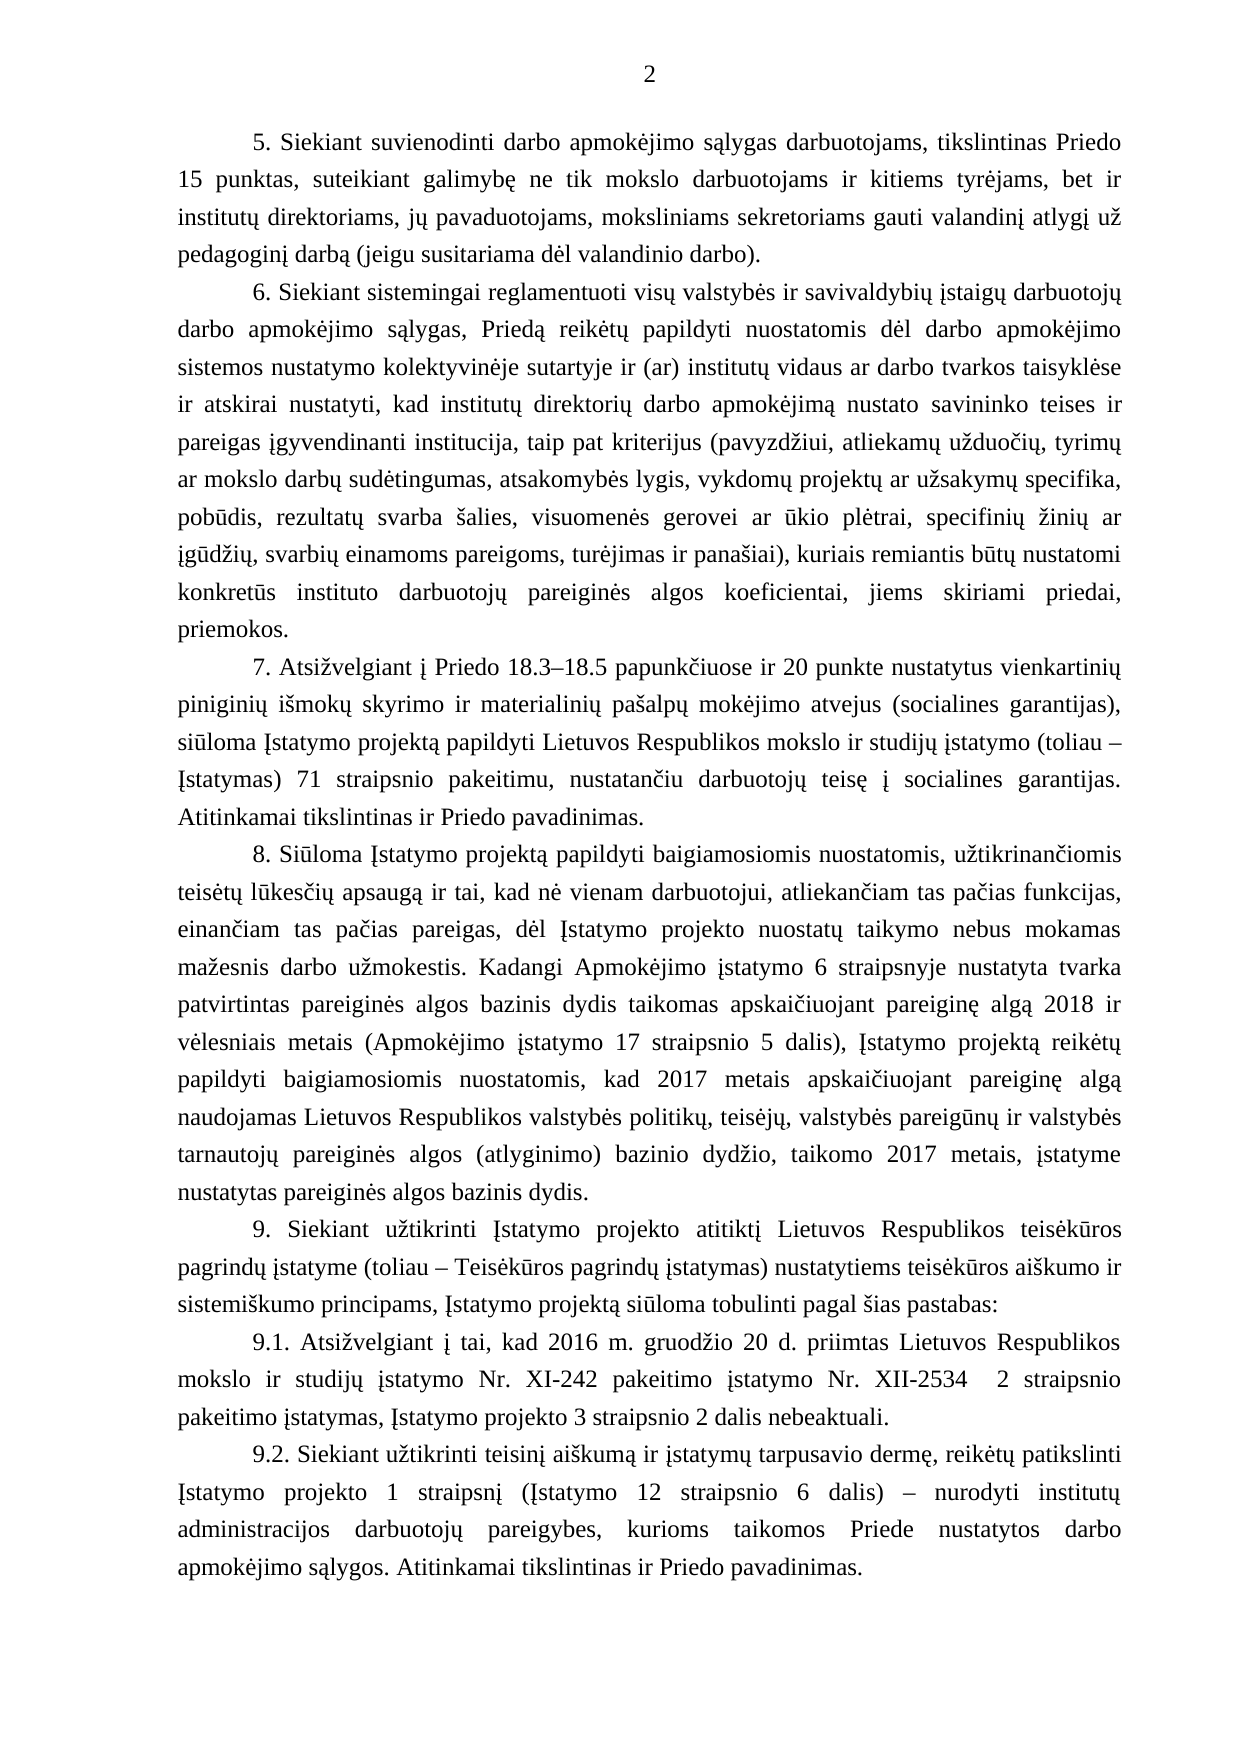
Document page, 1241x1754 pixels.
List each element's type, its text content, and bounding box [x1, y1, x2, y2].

text 9.2. Siekiant užtikrinti teisinį aiškumą ir įstatymų tarpusavio dermę, reikėtų patikslinti Įstatymo projekto 1 straipsnį (Įstatymo 12 straipsnio 6 dalis) – nurodyti institutų administracijos darbuotojų pareigybes, kurioms taikomos Priede nustatytos darbo apmokėjimo sąlygos. Atitinkamai tikslintinas ir Priedo pavadinimas. [177, 1431, 1122, 1581]
text 8. Siūloma Įstatymo projektą papildyti baigiamosiomis nuostatomis, užtikrinančiomis teisėtų lūkesčių apsaugą ir tai, kad nė vienam darbuotojui, atliekančiam tas pačias funkcijas, einančiam tas pačias pareigas, dėl Įstatymo projekto nuostatų taikymo nebus mokamas mažesnis darbo užmokestis. Kadangi Apmokėjimo įstatymo 6 straipsnyje nustatyta tvarka patvirtintas pareiginės algos bazinis dydis taikomas apskaičiuojant pareiginę algą 2018 ir vėlesniais metais (Apmokėjimo įstatymo 17 straipsnio 5 dalis), Įstatymo projektą reikėtų papildyti baigiamosiomis nuostatomis, kad 2017 metais apskaičiuojant pareiginę algą naudojamas Lietuvos Respublikos valstybės politikų, teisėjų, valstybės pareigūnų ir valstybės tarnautojų pareiginės algos (atlyginimo) bazinio dydžio, taikomo 2017 metais, įstatyme nustatytas pareiginės algos bazinis dydis. [177, 831, 1122, 1206]
text 9.1. Atsižvelgiant į tai, kad 2016 m. gruodžio 20 d. priimtas Lietuvos Respublikos mokslo ir studijų įstatymo Nr. XI-242 pakeitimo įstatymo Nr. XII-2534 2 straipsnio pakeitimo įstatymas, Įstatymo projekto 3 straipsnio 2 dalis nebeaktuali. [177, 1318, 1122, 1431]
text 9. Siekiant užtikrinti Įstatymo projekto atitiktį Lietuvos Respublikos teisėkūros pagrindų įstatyme (toliau – Teisėkūros pagrindų įstatymas) nustatytiems teisėkūros aiškumo ir sistemiškumo principams, Įstatymo projektą siūloma tobulinti pagal šias pastabas: [177, 1206, 1122, 1318]
text 6. Siekiant sistemingai reglamentuoti visų valstybės ir savivaldybių įstaigų darbuotojų darbo apmokėjimo sąlygas, Priedą reikėtų papildyti nuostatomis dėl darbo apmokėjimo sistemos nustatymo kolektyvinėje sutartyje ir (ar) institutų vidaus ar darbo tvarkos taisyklėse ir atskirai nustatyti, kad institutų direktorių darbo apmokėjimą nustato savininko teises ir pareigas įgyvendinanti institucija, taip pat kriterijus (pavyzdžiui, atliekamų užduočių, tyrimų ar mokslo darbų sudėtingumas, atsakomybės lygis, vykdomų projektų ar užsakymų specifika, pobūdis, rezultatų svarba šalies, visuomenės gerovei ar ūkio plėtrai, specifinių žinių ar įgūdžių, svarbių einamoms pareigoms, turėjimas ir panašiai), kuriais remiantis būtų nustatomi konkretūs instituto darbuotojų pareiginės algos koeficientai, jiems skiriami priedai, priemokos. [177, 268, 1122, 643]
text 5. Siekiant suvienodinti darbo apmokėjimo sąlygas darbuotojams, tikslintinas Priedo 15 punktas, suteikiant galimybę ne tik mokslo darbuotojams ir kitiems tyrėjams, bet ir institutų direktoriams, jų pavaduotojams, moksliniams sekretoriams gauti valandinį atlygį už pedagoginį darbą (jeigu susitariama dėl valandinio darbo). [177, 118, 1122, 268]
text 7. Atsižvelgiant į Priedo 18.3–18.5 papunkčiuose ir 20 punkte nustatytus vienkartinių piniginių išmokų skyrimo ir materialinių pašalpų mokėjimo atvejus (socialines garantijas), siūloma Įstatymo projektą papildyti Lietuvos Respublikos mokslo ir studijų įstatymo (toliau – Įstatymas) 71 straipsnio pakeitimu, nustatančiu darbuotojų teisę į socialines garantijas. Atitinkamai tikslintinas ir Priedo pavadinimas. [177, 643, 1122, 831]
